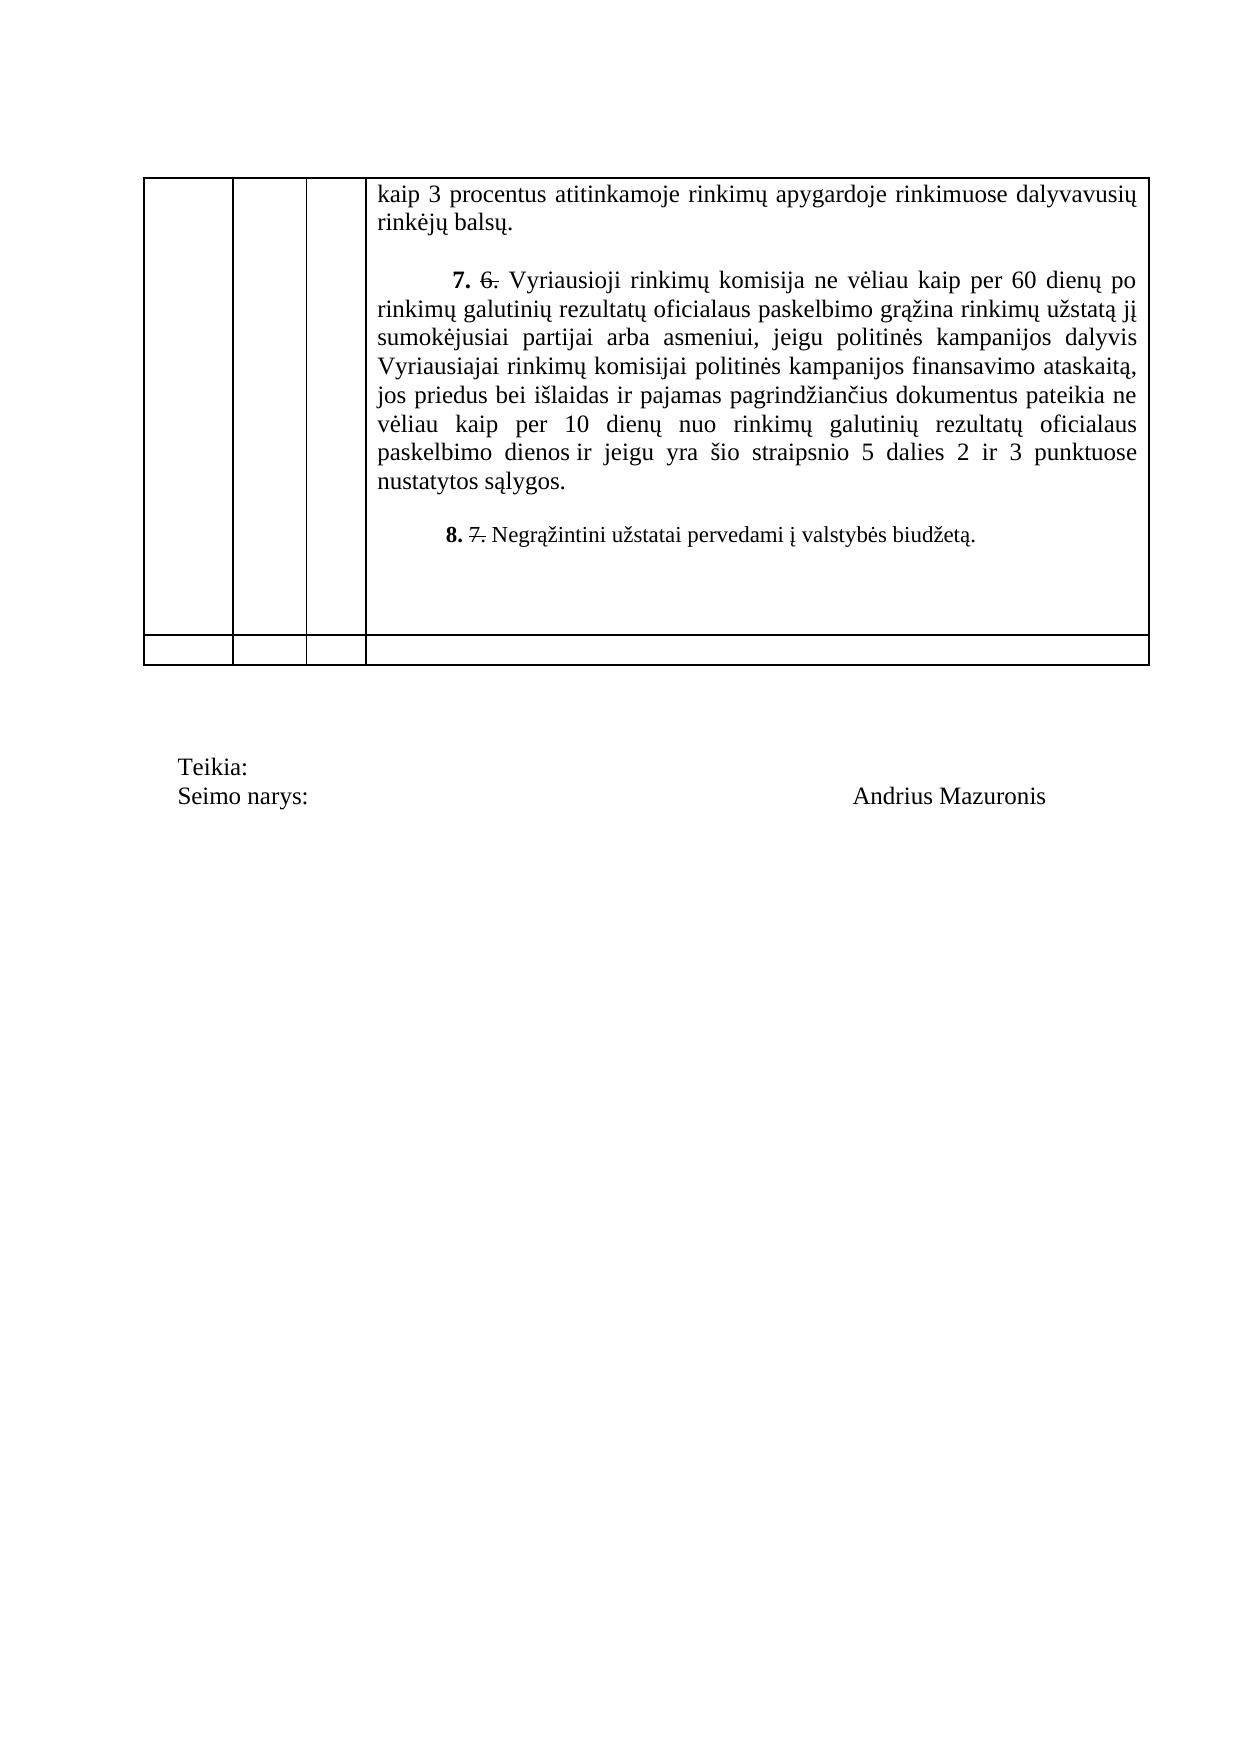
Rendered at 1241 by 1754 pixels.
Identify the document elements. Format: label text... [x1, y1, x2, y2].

table_cell kaip 3 procentus atitinkamoje rinkimų apygardoje rinkimuose dalyvavusių rinkėjų balsų. 7. 6. Vyriausioji rinkimų komisija ne vėliau kaip per 60 dienų po rinkimų galutinių rezultatų oficialaus paskelbimo grąžina rinkimų užstatą jį sumokėjusiai partijai arba asmeniui, jeigu politinės kampanijos dalyvis Vyriausiajai rinkimų komisijai politinės kampanijos finansavimo ataskaitą, jos priedus bei išlaidas ir pajamas pagrindžiančius dokumentus pateikia ne vėliau kaip per 10 dienų nuo rinkimų galutinių rezultatų oficialaus paskelbimo dienos ir jeigu yra šio straipsnio 5 dalies 2 ir 3 punktuose nustatytos sąlygos. 8. 7. Negrąžintini užstatai pervedami į valstybės biudžetą. [367, 179, 1148, 634]
table_cell [307, 179, 365, 634]
table_cell [367, 636, 1148, 664]
table_cell [145, 636, 232, 664]
table_cell [307, 636, 365, 664]
table_cell [234, 179, 306, 634]
table_cell [234, 636, 306, 664]
table_cell [145, 179, 232, 634]
text Teikia: [177, 752, 1181, 781]
text Seimo narys: Andrius Mazuronis [177, 781, 1181, 838]
